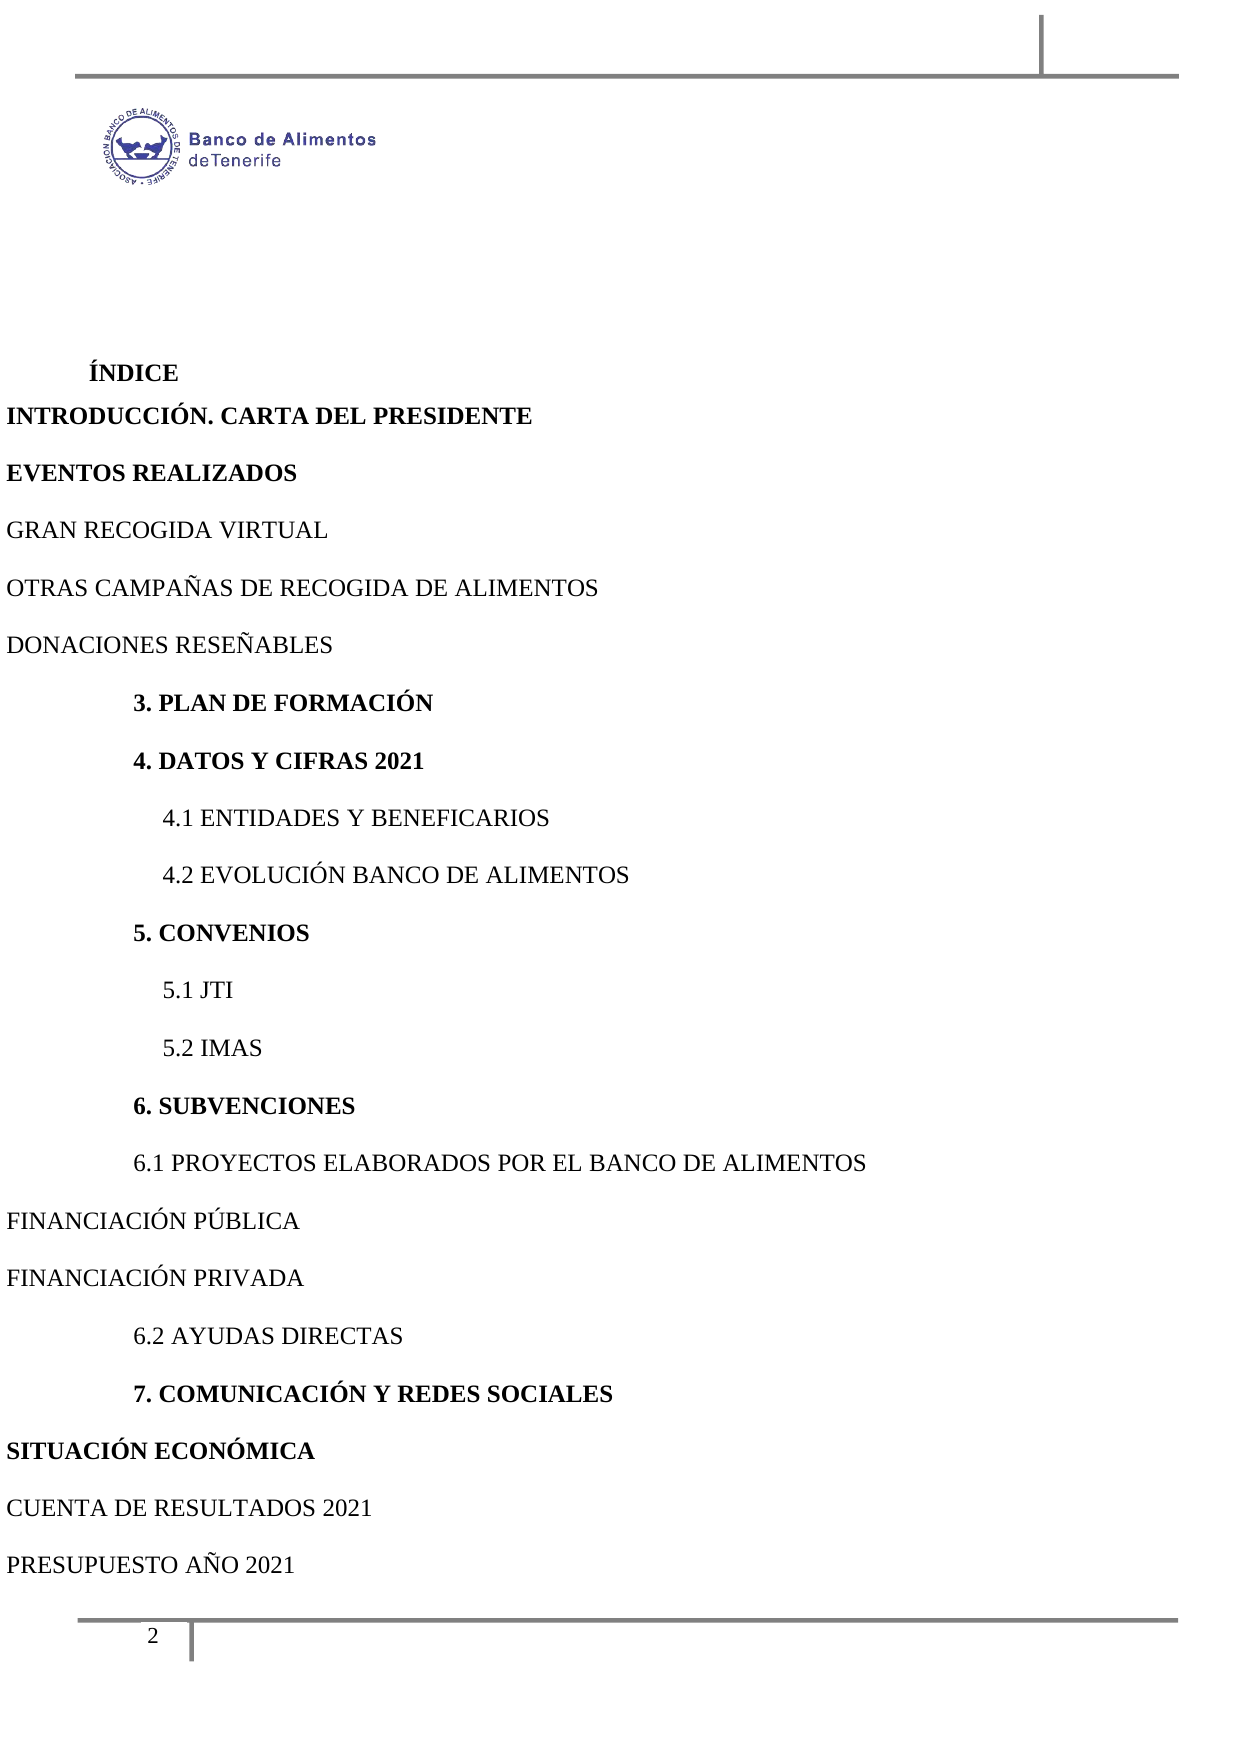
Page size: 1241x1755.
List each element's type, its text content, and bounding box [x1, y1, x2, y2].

subtitle ÍNDICE [89, 358, 1209, 387]
list ENTIDADES Y BENEFICARIOS [162, 803, 1209, 832]
list EVENTOS REALIZADOS [0, 458, 1209, 487]
list EVOLUCIÓN BANCO DE ALIMENTOS [162, 861, 1209, 889]
list FINANCIACIÓN PRIVADA [0, 1263, 1209, 1292]
list DONACIONES RESEÑABLES [0, 630, 1209, 659]
list PLAN DE FORMACIÓN [133, 688, 1209, 717]
list SITUACIÓN ECONÓMICA [0, 1436, 1209, 1465]
list PRESUPUESTO AÑO 2021 [0, 1551, 1209, 1579]
list OTRAS CAMPAÑAS DE RECOGIDA DE ALIMENTOS [0, 573, 1209, 602]
list IMAS [162, 1033, 1209, 1062]
list JTI [162, 976, 1209, 1004]
list GRAN RECOGIDA VIRTUAL [0, 515, 1209, 544]
list AYUDAS DIRECTAS [133, 1321, 1209, 1349]
list PROYECTOS ELABORADOS POR EL BANCO DE ALIMENTOS [133, 1148, 1209, 1177]
list FINANCIACIÓN PÚBLICA [0, 1206, 1209, 1234]
list CONVENIOS [133, 918, 1209, 947]
list SUBVENCIONES [133, 1091, 1209, 1120]
list DATOS Y CIFRAS 2021 [133, 746, 1209, 775]
list COMUNICACIÓN Y REDES SOCIALES [133, 1379, 1209, 1407]
list CUENTA DE RESULTADOS 2021 [0, 1493, 1209, 1522]
list INTRODUCCIÓN. CARTA DEL PRESIDENTE [0, 401, 1209, 429]
